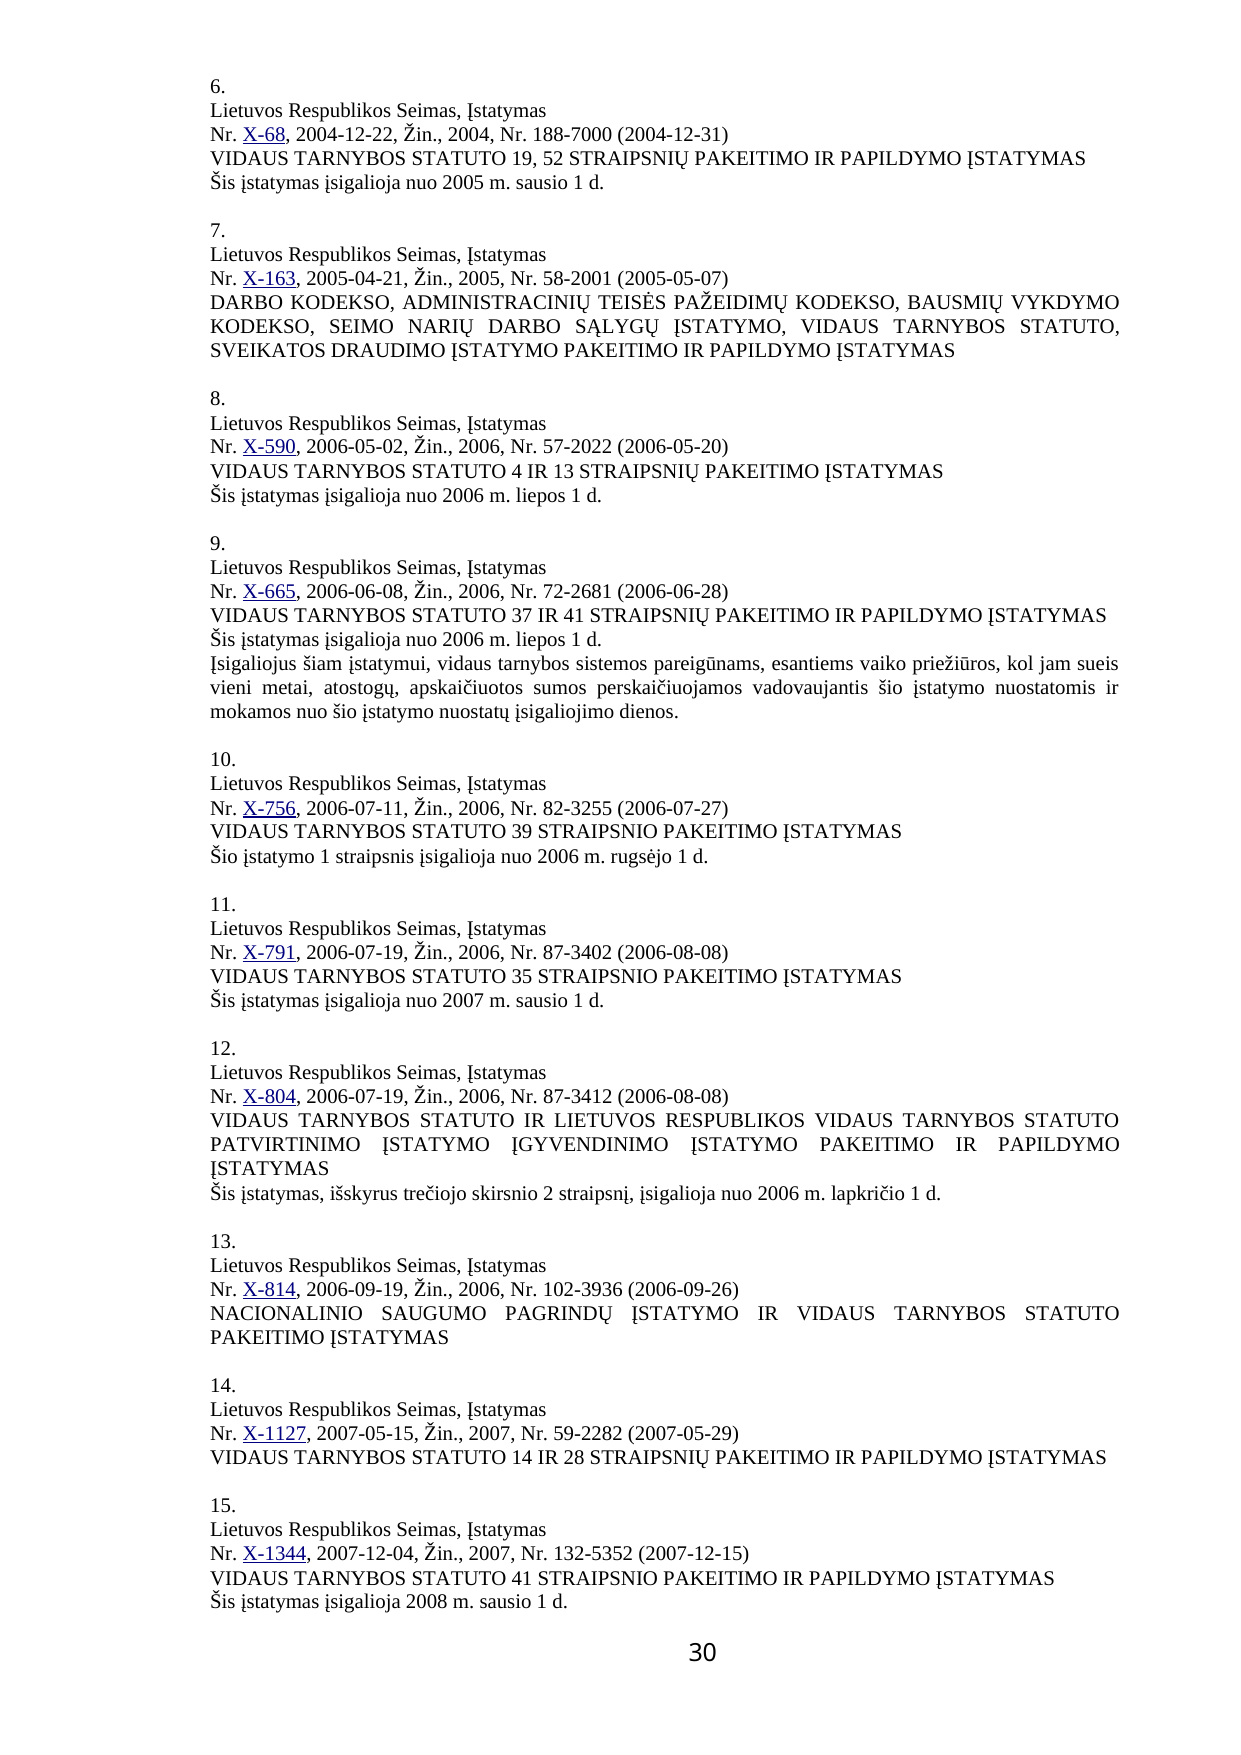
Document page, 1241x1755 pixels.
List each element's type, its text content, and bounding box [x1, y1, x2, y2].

text 15. [210, 1493, 1120, 1517]
text VIDAUS TARNYBOS STATUTO 37 IR 41 STRAIPSNIŲ PAKEITIMO IR PAPILDYMO ĮSTATYMAS [210, 603, 1120, 627]
text Nr. X-1127, 2007-05-15, Žin., 2007, Nr. 59-2282 (2007-05-29) [210, 1421, 1120, 1445]
text Šis įstatymas įsigalioja 2008 m. sausio 1 d. [210, 1589, 1120, 1613]
text NACIONALINIO SAUGUMO PAGRINDŲ ĮSTATYMO IR VIDAUS TARNYBOS STATUTO PAKEITIMO ĮSTATYMAS [210, 1301, 1120, 1349]
text Šis įstatymas įsigalioja nuo 2006 m. liepos 1 d. [210, 627, 1120, 651]
text 13. [210, 1228, 1120, 1253]
text 11. [210, 892, 1120, 916]
text VIDAUS TARNYBOS STATUTO 35 STRAIPSNIO PAKEITIMO ĮSTATYMAS [210, 964, 1120, 988]
text Lietuvos Respublikos Seimas, Įstatymas [210, 555, 1120, 579]
text 12. [210, 1036, 1120, 1060]
text VIDAUS TARNYBOS STATUTO 19, 52 STRAIPSNIŲ PAKEITIMO IR PAPILDYMO ĮSTATYMAS [210, 146, 1120, 170]
text Lietuvos Respublikos Seimas, Įstatymas [210, 1397, 1120, 1421]
text Nr. X-68, 2004-12-22, Žin., 2004, Nr. 188-7000 (2004-12-31) [210, 122, 1120, 146]
text Įsigaliojus šiam įstatymui, vidaus tarnybos sistemos pareigūnams, esantiems vaiko priežiūros, kol jam sueis vieni metai, atostogų, apskaičiuotos sumos perskaičiuojamos vadovaujantis šio įstatymo nuostatomis ir mokamos nuo šio įstatymo nuostatų įsigaliojimo dienos. [210, 651, 1120, 723]
text Šis įstatymas, išskyrus trečiojo skirsnio 2 straipsnį, įsigalioja nuo 2006 m. lapkričio 1 d. [210, 1180, 1120, 1204]
text VIDAUS TARNYBOS STATUTO 41 STRAIPSNIO PAKEITIMO IR PAPILDYMO ĮSTATYMAS [210, 1565, 1120, 1589]
text Lietuvos Respublikos Seimas, Įstatymas [210, 1517, 1120, 1541]
text Lietuvos Respublikos Seimas, Įstatymas [210, 98, 1120, 122]
text Nr. X-1344, 2007-12-04, Žin., 2007, Nr. 132-5352 (2007-12-15) [210, 1541, 1120, 1565]
text 9. [210, 531, 1120, 555]
text VIDAUS TARNYBOS STATUTO 4 IR 13 STRAIPSNIŲ PAKEITIMO ĮSTATYMAS [210, 458, 1120, 483]
text VIDAUS TARNYBOS STATUTO 39 STRAIPSNIO PAKEITIMO ĮSTATYMAS [210, 819, 1120, 843]
text Nr. X-665, 2006-06-08, Žin., 2006, Nr. 72-2681 (2006-06-28) [210, 579, 1120, 603]
text Nr. X-791, 2006-07-19, Žin., 2006, Nr. 87-3402 (2006-08-08) [210, 940, 1120, 964]
text Nr. X-590, 2006-05-02, Žin., 2006, Nr. 57-2022 (2006-05-20) [210, 434, 1120, 458]
text Lietuvos Respublikos Seimas, Įstatymas [210, 242, 1120, 266]
text Šis įstatymas įsigalioja nuo 2005 m. sausio 1 d. [210, 170, 1120, 194]
text Nr. X-814, 2006-09-19, Žin., 2006, Nr. 102-3936 (2006-09-26) [210, 1277, 1120, 1301]
text Šio įstatymo 1 straipsnis įsigalioja nuo 2006 m. rugsėjo 1 d. [210, 843, 1120, 868]
text 8. [210, 386, 1120, 410]
text VIDAUS TARNYBOS STATUTO 14 IR 28 STRAIPSNIŲ PAKEITIMO IR PAPILDYMO ĮSTATYMAS [210, 1445, 1120, 1469]
text Lietuvos Respublikos Seimas, Įstatymas [210, 410, 1120, 434]
text Nr. X-163, 2005-04-21, Žin., 2005, Nr. 58-2001 (2005-05-07) [210, 266, 1120, 290]
text Nr. X-756, 2006-07-11, Žin., 2006, Nr. 82-3255 (2006-07-27) [210, 795, 1120, 819]
text VIDAUS TARNYBOS STATUTO IR LIETUVOS RESPUBLIKOS VIDAUS TARNYBOS STATUTO PATVIRTINIMO ĮSTATYMO ĮGYVENDINIMO ĮSTATYMO PAKEITIMO IR PAPILDYMO ĮSTATYMAS [210, 1108, 1120, 1180]
text Šis įstatymas įsigalioja nuo 2007 m. sausio 1 d. [210, 988, 1120, 1012]
text Lietuvos Respublikos Seimas, Įstatymas [210, 771, 1120, 795]
text Nr. X-804, 2006-07-19, Žin., 2006, Nr. 87-3412 (2006-08-08) [210, 1084, 1120, 1108]
text 6. [210, 73, 1120, 98]
text Lietuvos Respublikos Seimas, Įstatymas [210, 1060, 1120, 1084]
text 7. [210, 218, 1120, 242]
text DARBO KODEKSO, ADMINISTRACINIŲ TEISĖS PAŽEIDIMŲ KODEKSO, BAUSMIŲ VYKDYMO KODEKSO, SEIMO NARIŲ DARBO SĄLYGŲ ĮSTATYMO, VIDAUS TARNYBOS STATUTO, SVEIKATOS DRAUDIMO ĮSTATYMO PAKEITIMO IR PAPILDYMO ĮSTATYMAS [210, 290, 1120, 362]
text 10. [210, 747, 1120, 771]
text Šis įstatymas įsigalioja nuo 2006 m. liepos 1 d. [210, 483, 1120, 507]
text Lietuvos Respublikos Seimas, Įstatymas [210, 916, 1120, 940]
text Lietuvos Respublikos Seimas, Įstatymas [210, 1253, 1120, 1277]
text 14. [210, 1373, 1120, 1397]
